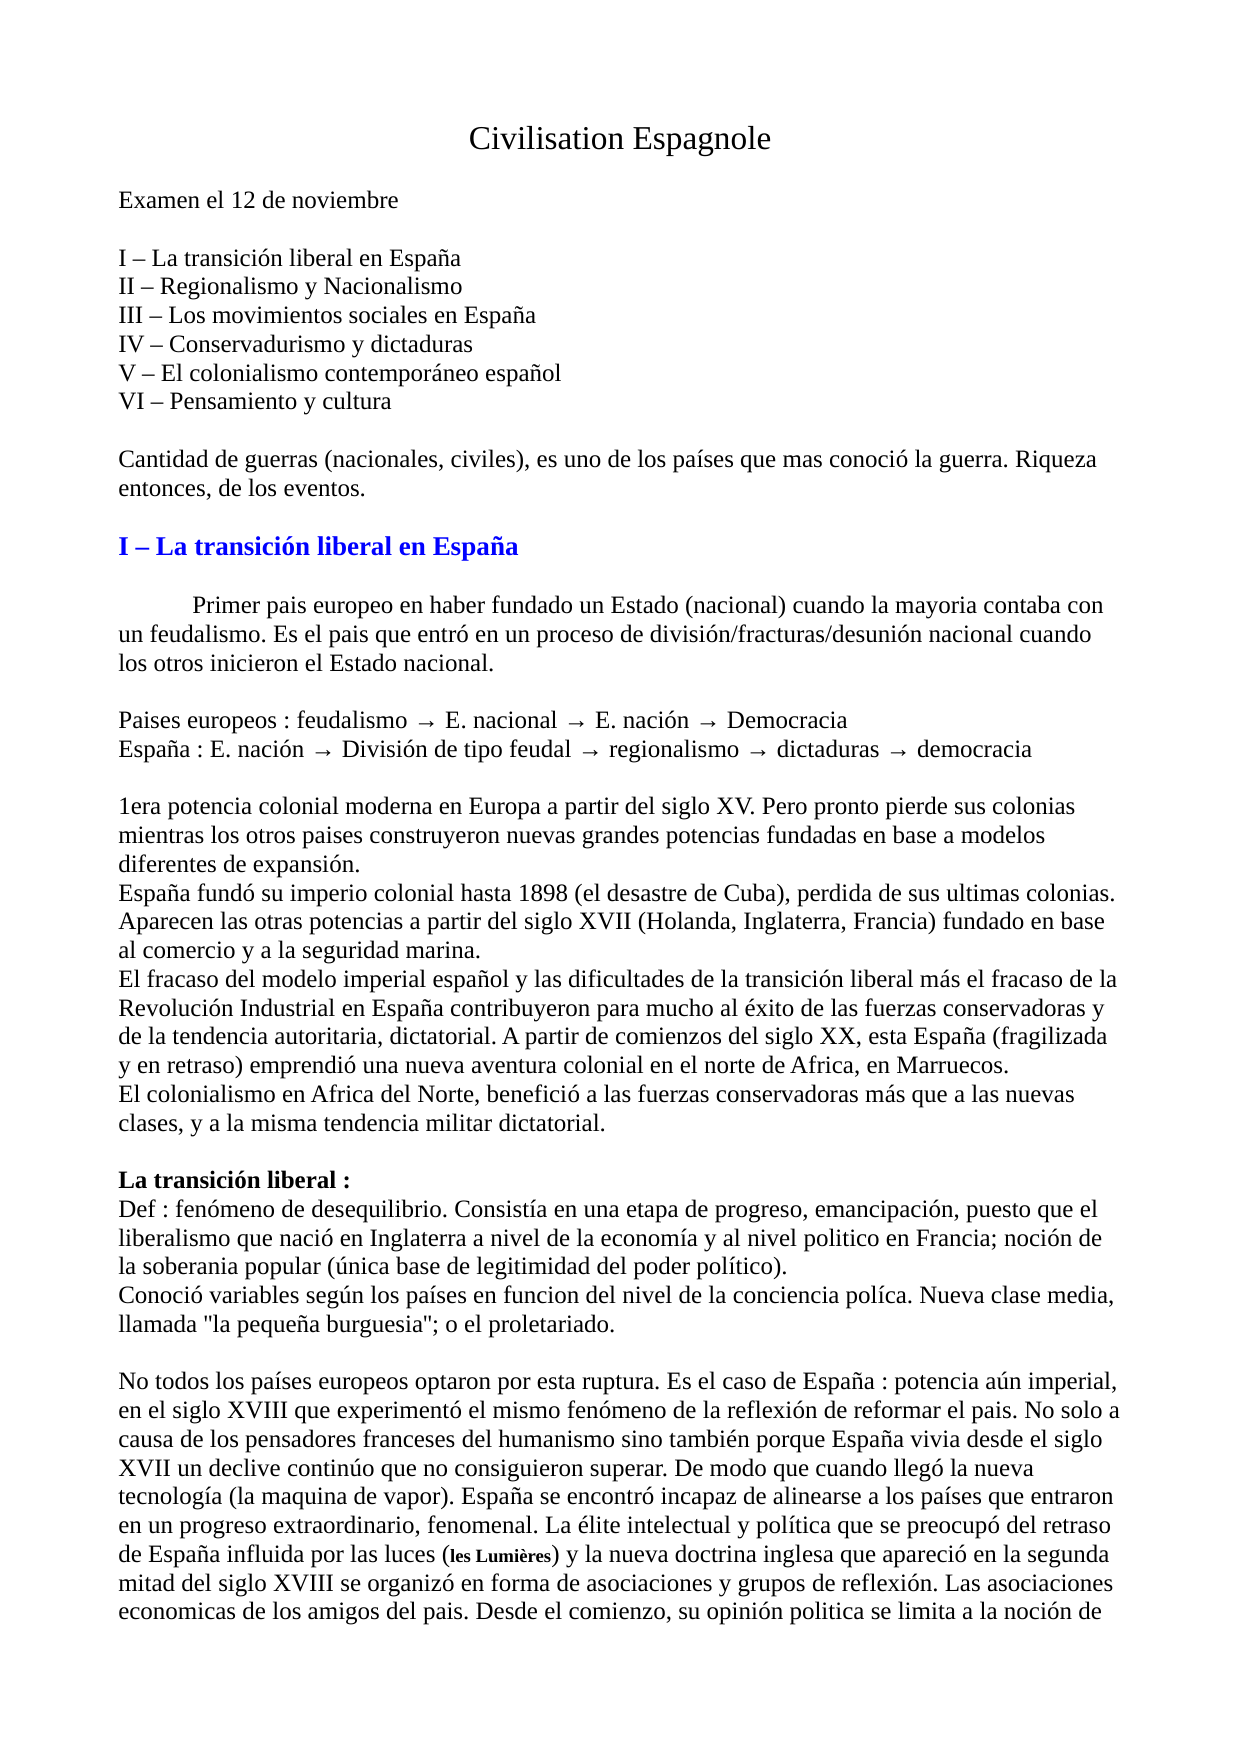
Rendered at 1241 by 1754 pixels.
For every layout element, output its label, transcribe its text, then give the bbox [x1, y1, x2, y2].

text Conoció variables según los países en funcion del nivel de la conciencia políca. Nueva clase media, llamada ''la pequeña burguesia''; o el proletariado. [118, 1280, 1122, 1338]
text Primer pais europeo en haber fundado un Estado (nacional) cuando la mayoria contaba con un feudalismo. Es el pais que entró en un proceso de división/fracturas/desunión nacional cuando los otros inicieron el Estado nacional. [118, 590, 1122, 676]
text El fracaso del modelo imperial español y las dificultades de la transición liberal más el fracaso de la Revolución Industrial en España contribuyeron para mucho al éxito de las fuerzas conservadoras y de la tendencia autoritaria, dictatorial. A partir de comienzos del siglo XX, esta España (fragilizada y en retraso) emprendió una nueva aventura colonial en el norte de Africa, en Marruecos. [118, 964, 1122, 1079]
text Civilisation Espagnole [118, 118, 1122, 156]
text La transición liberal : [118, 1165, 1122, 1194]
text IV – Conservadurismo y dictaduras [118, 329, 1122, 358]
text El colonialismo en Africa del Norte, benefició a las fuerzas conservadoras más que a las nuevas clases, y a la misma tendencia militar dictatorial. [118, 1079, 1122, 1136]
text I – La transición liberal en España [118, 243, 1122, 271]
text Examen el 12 de noviembre [118, 185, 1122, 214]
text No todos los países europeos optaron por esta ruptura. Es el caso de España : potencia aún imperial, en el siglo XVIII que experimentó el mismo fenómeno de la reflexión de reformar el pais. No solo a causa de los pensadores franceses del humanismo sino también porque España vivia desde el siglo XVII un declive continúo que no consiguieron superar. De modo que cuando llegó la nueva tecnología (la maquina de vapor). España se encontró incapaz de alinearse a los países que entraron en un progreso extraordinario, fenomenal. La élite intelectual y política que se preocupó del retraso de España influida por las luces (les Lumières) y la nueva doctrina inglesa que apareció en la segunda mitad del siglo XVIII se organizó en forma de asociaciones y grupos de reflexión. Las asociaciones economicas de los amigos del pais. Desde el comienzo, su opinión politica se limita a la noción de [118, 1366, 1122, 1625]
text Def : fenómeno de desequilibrio. Consistía en una etapa de progreso, emancipación, puesto que el liberalismo que nació en Inglaterra a nivel de la economía y al nivel politico en Francia; noción de la soberania popular (única base de legitimidad del poder político). [118, 1194, 1122, 1280]
text III – Los movimientos sociales en España [118, 300, 1122, 329]
text I – La transición liberal en España [118, 530, 1122, 561]
text 1era potencia colonial moderna en Europa a partir del siglo XV. Pero pronto pierde sus colonias mientras los otros paises construyeron nuevas grandes potencias fundadas en base a modelos diferentes de expansión. [118, 791, 1122, 878]
text II – Regionalismo y Nacionalismo [118, 271, 1122, 300]
text España : E. nación → División de tipo feudal → regionalismo → dictaduras → democracia [118, 734, 1122, 763]
text Cantidad de guerras (nacionales, civiles), es uno de los países que mas conoció la guerra. Riqueza entonces, de los eventos. [118, 444, 1122, 501]
text V – El colonialismo contemporáneo español [118, 358, 1122, 386]
text Paises europeos : feudalismo → E. nacional → E. nación → Democracia [118, 705, 1122, 734]
text España fundó su imperio colonial hasta 1898 (el desastre de Cuba), perdida de sus ultimas colonias. Aparecen las otras potencias a partir del siglo XVII (Holanda, Inglaterra, Francia) fundado en base al comercio y a la seguridad marina. [118, 878, 1122, 964]
text VI – Pensamiento y cultura [118, 386, 1122, 415]
